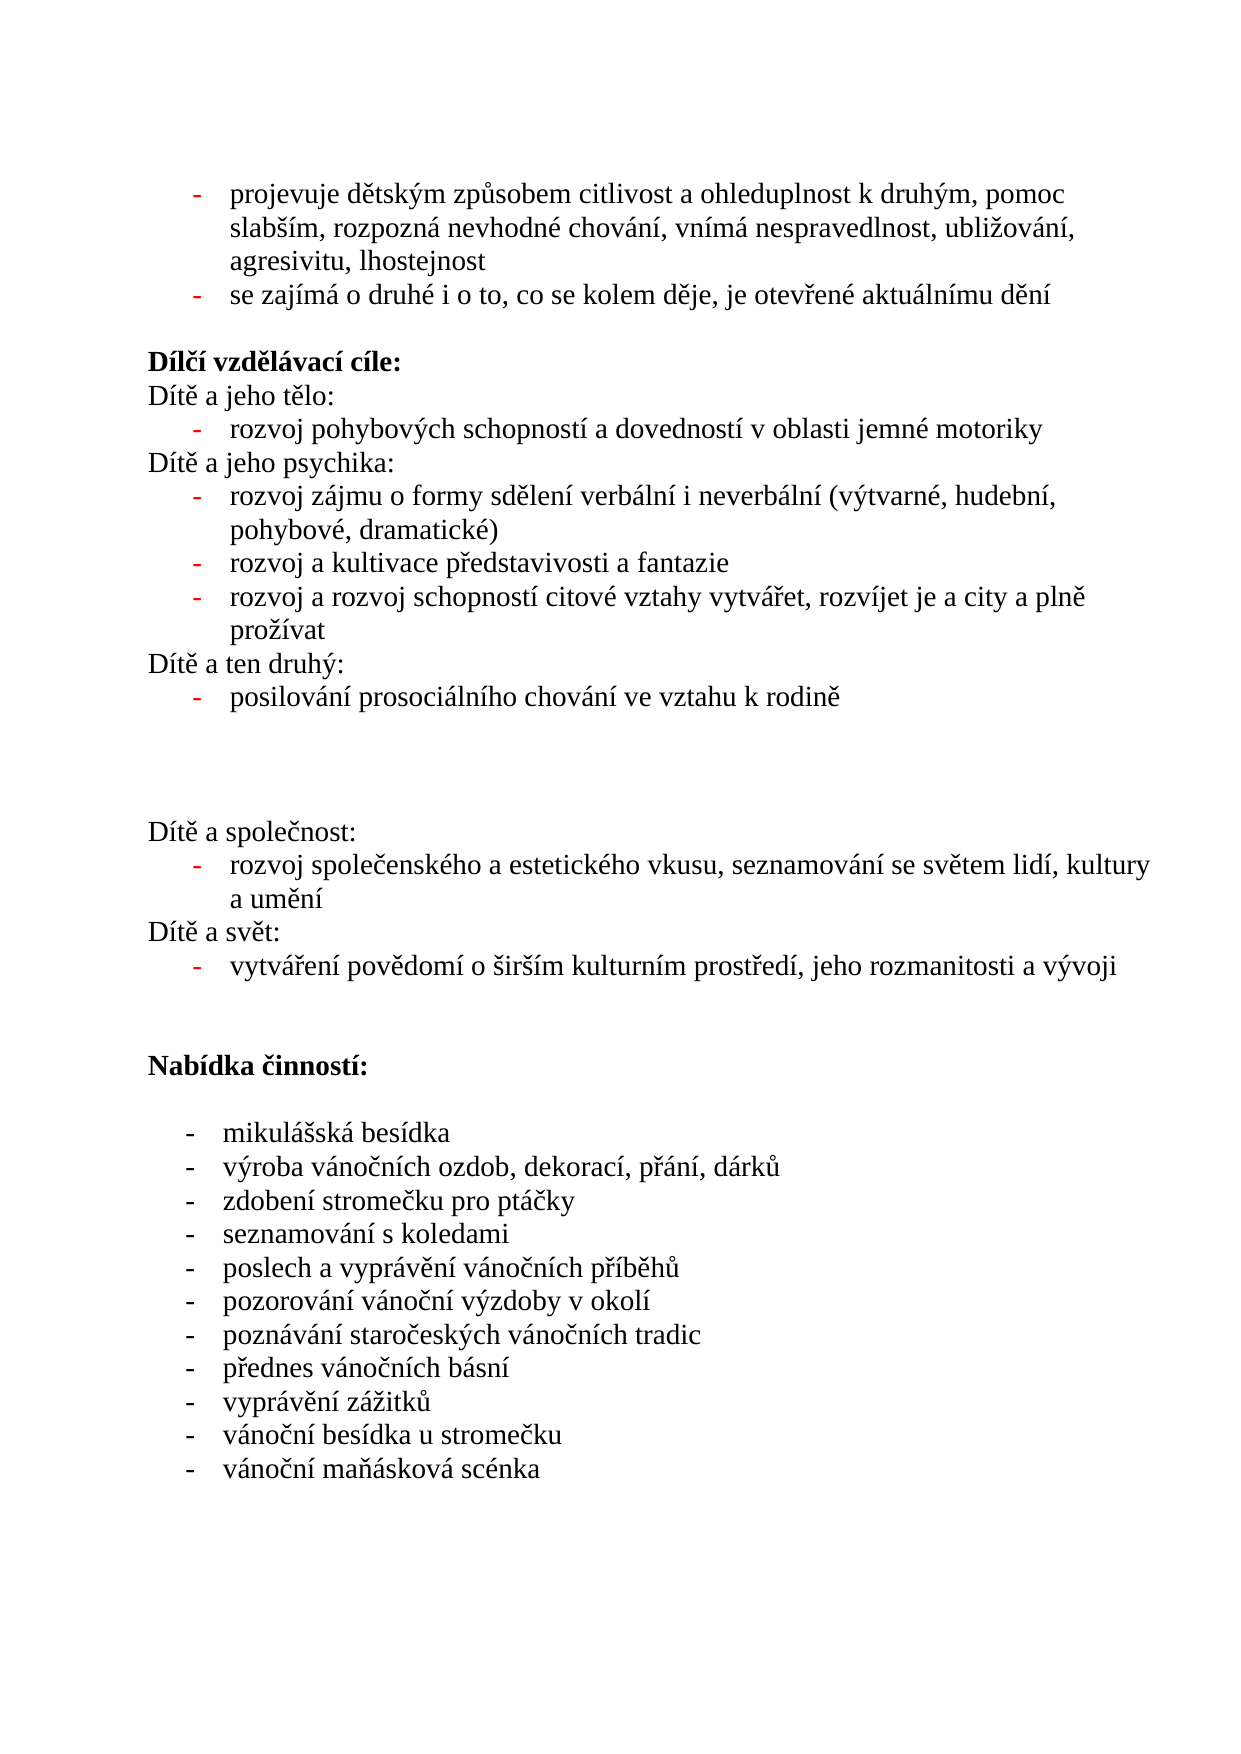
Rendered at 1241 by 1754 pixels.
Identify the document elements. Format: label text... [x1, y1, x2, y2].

text Dítě a ten druhý: [148, 646, 1160, 679]
text Nabídka činností: [148, 1048, 1160, 1082]
list vyprávění zážitků [185, 1384, 1160, 1417]
list vánoční besídka u stromečku [185, 1417, 1160, 1451]
list poslech a vyprávění vánočních příběhů [185, 1250, 1160, 1283]
list rozvoj pohybových schopností a dovedností v oblasti jemné motoriky [192, 411, 1160, 445]
text Dítě a společnost: [148, 814, 1160, 847]
list projevuje dětským způsobem citlivost a ohleduplnost k druhým, pomoc slabším, rozpozná nevhodné chování, vnímá nespravedlnost, ubližování, agresivitu, lhostejnost [192, 176, 1160, 277]
list přednes vánočních básní [185, 1350, 1160, 1384]
list zdobení stromečku pro ptáčky [185, 1183, 1160, 1216]
list se zajímá o druhé i o to, co se kolem děje, je otevřené aktuálnímu dění [192, 277, 1160, 311]
list vánoční maňásková scénka [185, 1451, 1160, 1484]
list seznamování s koledami [185, 1216, 1160, 1250]
list rozvoj a kultivace představivosti a fantazie [192, 545, 1160, 579]
list výroba vánočních ozdob, dekorací, přání, dárků [185, 1149, 1160, 1183]
list rozvoj společenského a estetického vkusu, seznamování se světem lidí, kultury a umění [192, 847, 1160, 914]
list mikulášská besídka [185, 1116, 1160, 1149]
text Dítě a jeho tělo: [148, 378, 1160, 411]
list pozorování vánoční výzdoby v okolí [185, 1283, 1160, 1317]
list posilování prosociálního chování ve vztahu k rodině [192, 679, 1160, 713]
list vytváření povědomí o širším kulturním prostředí, jeho rozmanitosti a vývoji [192, 948, 1160, 981]
list rozvoj zájmu o formy sdělení verbální i neverbální (výtvarné, hudební, pohybové, dramatické) [192, 478, 1160, 545]
text Dítě a svět: [148, 914, 1160, 948]
list poznávání staročeských vánočních tradic [185, 1317, 1160, 1350]
list rozvoj a rozvoj schopností citové vztahy vytvářet, rozvíjet je a city a plně prožívat [192, 579, 1160, 646]
text Dítě a jeho psychika: [148, 445, 1160, 478]
text Dílčí vzdělávací cíle: [148, 344, 1160, 378]
